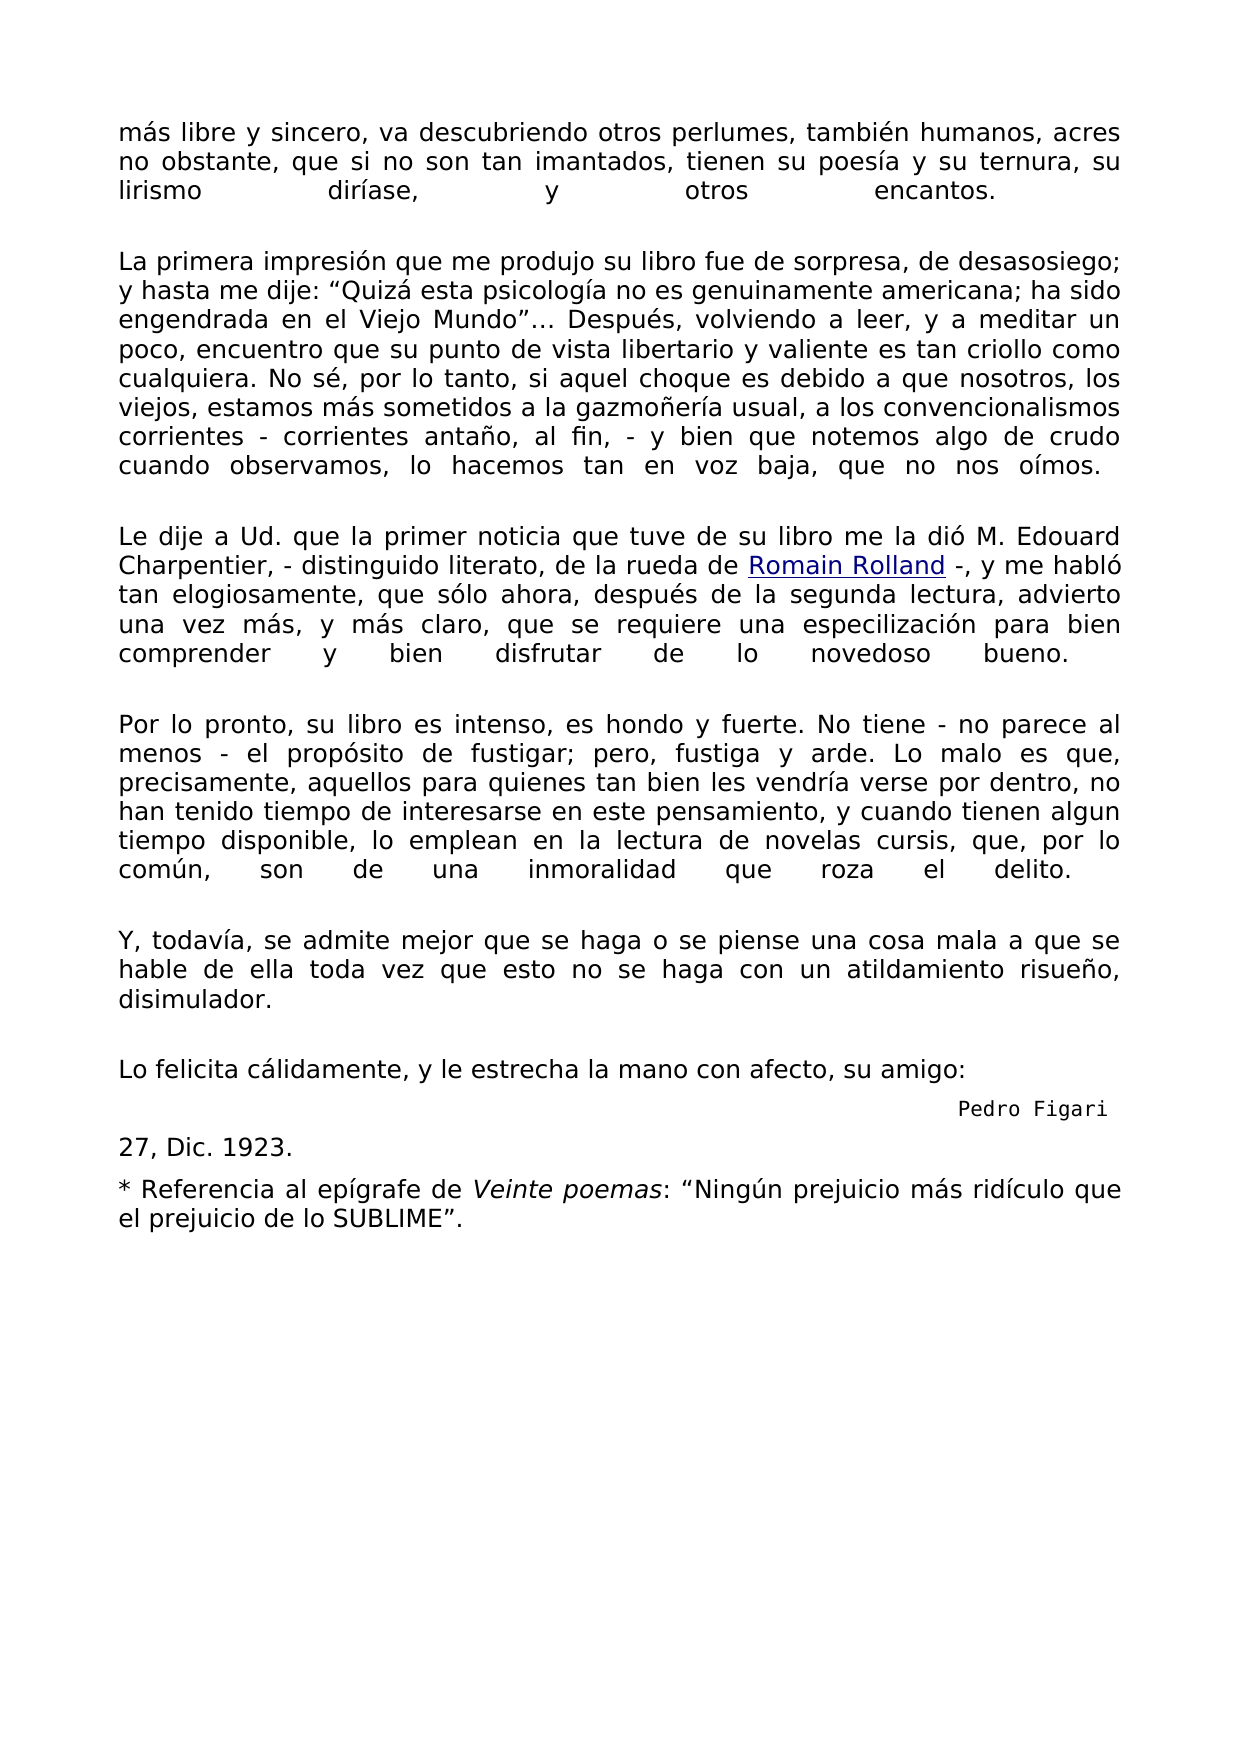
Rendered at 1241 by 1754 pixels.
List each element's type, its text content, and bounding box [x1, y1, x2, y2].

text Le dije a Ud. que la primer noticia que tuve de su libro me la dió M. Edouard Charpentier, - distinguido literato, de la rueda de Romain Rolland -, y me habló tan elogiosamente, que sólo ahora, después de la segunda lectura, advierto una vez más, y más claro, que se requiere una especilización para bien comprender y bien disfrutar de lo novedoso bueno. [118, 522, 1122, 697]
text Y, todavía, se admite mejor que se haga o se piense una cosa mala a que se hable de ella toda vez que esto no se haga con un atildamiento risueño, disimulador. [118, 926, 1122, 1043]
text Pedro Figari [118, 1097, 1122, 1122]
text Por lo pronto, su libro es intenso, es hondo y fuerte. No tiene - no parece al menos - el propósito de fustigar; pero, fustiga y arde. Lo malo es que, precisamente, aquellos para quienes tan bien les vendría verse por dentro, no han tenido tiempo de interesarse en este pensamiento, y cuando tienen algun tiempo disponible, lo emplean en la lectura de novelas cursis, que, por lo común, son de una inmoralidad que roza el delito. [118, 710, 1122, 914]
text La primera impresión que me produjo su libro fue de sorpresa, de desasosiego; y hasta me dije: “Quizá esta psicología no es genuinamente americana; ha sido engendrada en el Viejo Mundo”… Después, volviendo a leer, y a meditar un poco, encuentro que su punto de vista libertario y valiente es tan criollo como cualquiera. No sé, por lo tanto, si aquel choque es debido a que nosotros, los viejos, estamos más sometidos a la gazmoñería usual, a los convencionalismos corrientes - corrientes antaño, al fin, - y bien que notemos algo de crudo cuando observamos, lo hacemos tan en voz baja, que no nos oímos. [118, 247, 1122, 510]
text 27, Dic. 1923. [118, 1133, 1122, 1162]
text Lo felicita cálidamente, y le estrecha la mano con afecto, su amigo: [118, 1056, 1122, 1085]
text * Referencia al epígrafe de Veinte poemas: “Ningún prejuicio más ridículo que el prejuicio de lo SUBLIME”. [118, 1175, 1122, 1233]
text más libre y sincero, va descubriendo otros perlumes, también humanos, acres no obstante, que si no son tan imantados, tienen su poesía y su ternura, su lirismo diríase, y otros encantos. [118, 118, 1122, 235]
